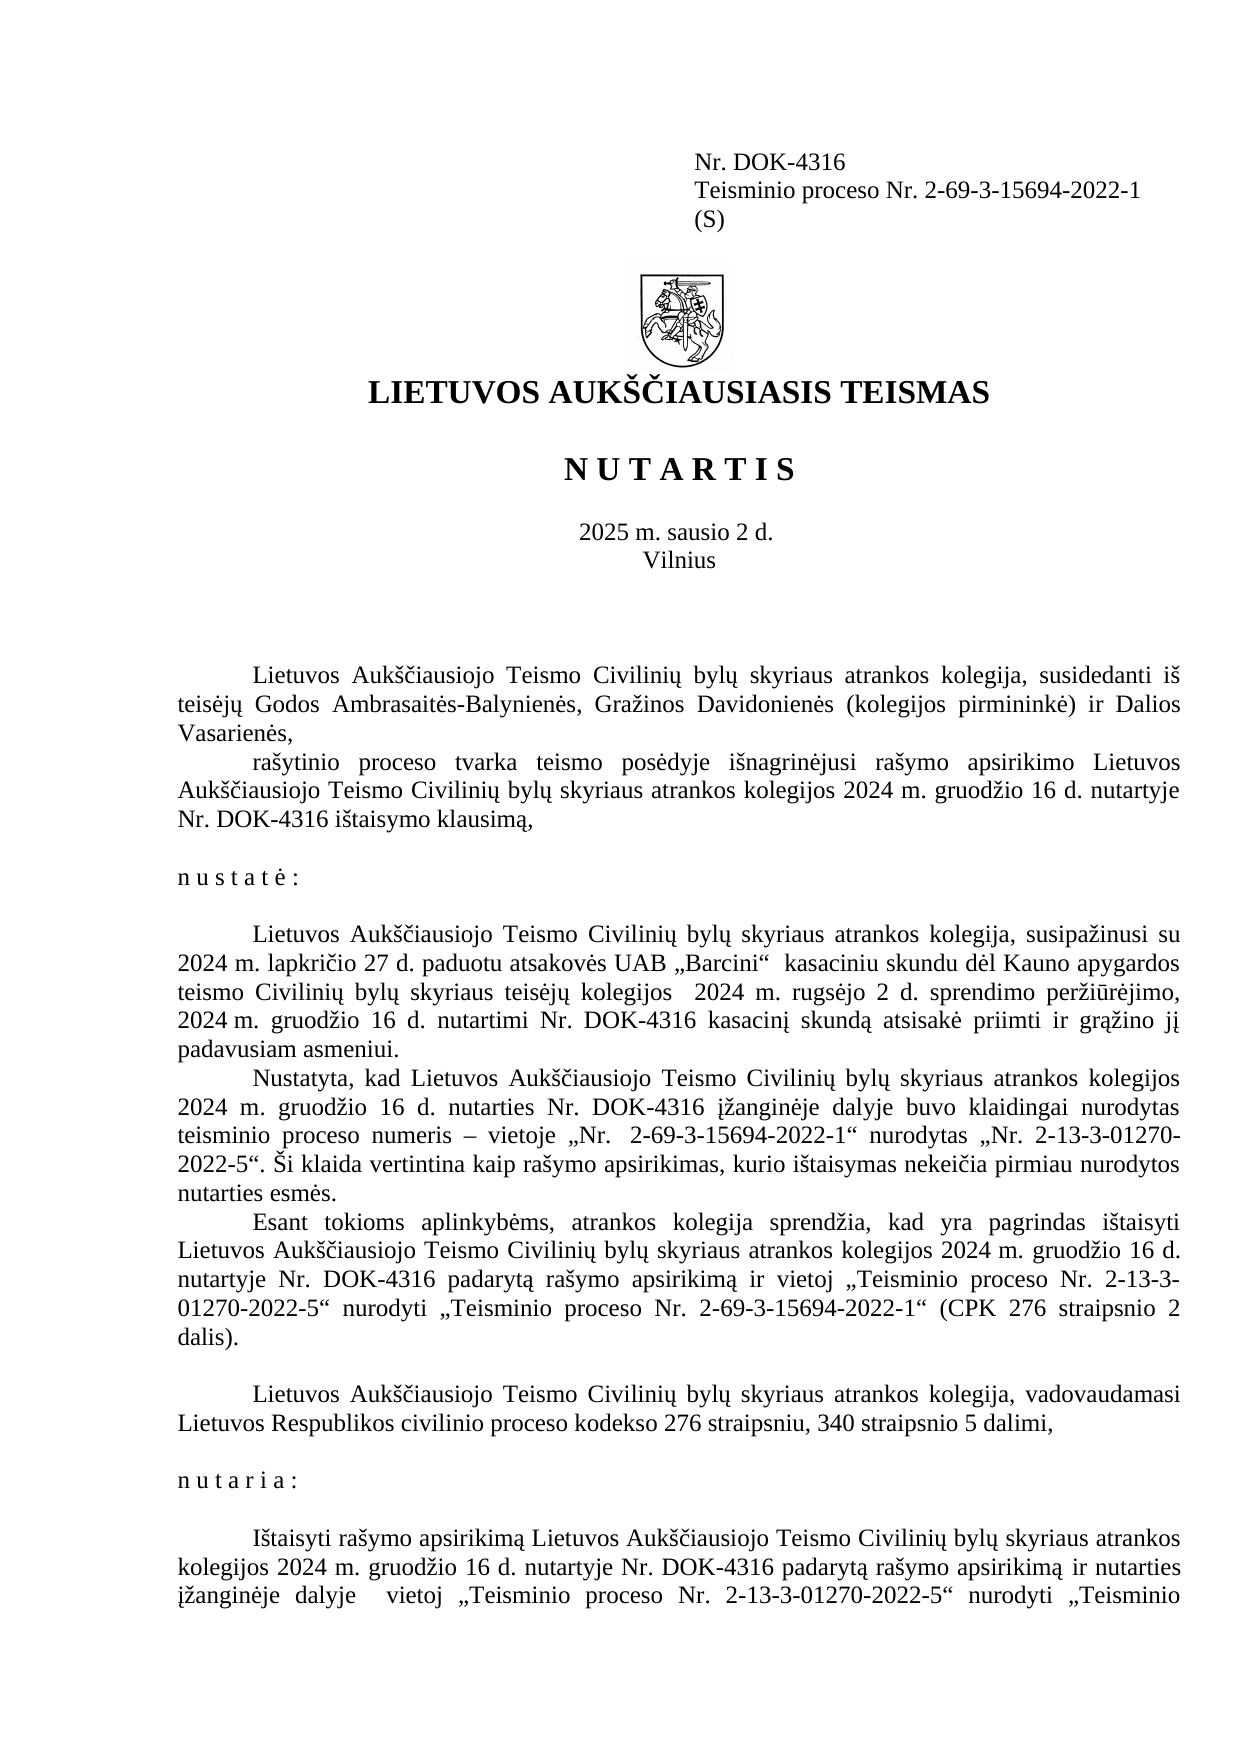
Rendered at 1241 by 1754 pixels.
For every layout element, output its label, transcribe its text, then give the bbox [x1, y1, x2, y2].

text Esant tokioms aplinkybėms, atrankos kolegija sprendžia, kad yra pagrindas ištaisyti Lietuvos Aukščiausiojo Teismo Civilinių bylų skyriaus atrankos kolegijos 2024 m. gruodžio 16 d. nutartyje Nr. DOK-4316 padarytą rašymo apsirikimą ir vietoj „Teisminio proceso Nr. 2-13-3-01270-2022-5“ nurodyti „Teisminio proceso Nr. 2-69-3-15694-2022-1“ (CPK 276 straipsnio 2 dalis). [177, 1207, 1181, 1350]
text Nustatyta, kad Lietuvos Aukščiausiojo Teismo Civilinių bylų skyriaus atrankos kolegijos 2024 m. gruodžio 16 d. nutarties Nr. DOK-4316 įžanginėje dalyje buvo klaidingai nurodytas teisminio proceso numeris – vietoje „Nr. 2-69-3-15694-2022-1“ nurodytas „Nr. 2-13-3-01270-2022-5“. Ši klaida vertintina kaip rašymo apsirikimas, kurio ištaisymas nekeičia pirmiau nurodytos nutarties esmės. [177, 1063, 1181, 1207]
text LIETUVOS AUKŠČIAUSIASIS TEISMAS [177, 373, 1181, 411]
text Nr. DOK-4316 [694, 147, 1181, 176]
text Lietuvos Aukščiausiojo Teismo Civilinių bylų skyriaus atrankos kolegija, susipažinusi su 2024 m. lapkričio 27 d. paduotu atsakovės UAB „Barcini“ kasaciniu skundu dėl Kauno apygardos teismo Civilinių bylų skyriaus teisėjų kolegijos 2024 m. rugsėjo 2 d. sprendimo peržiūrėjimo, 2024 m. gruodžio 16 d. nutartimi Nr. DOK-4316 kasacinį skundą atsisakė priimti ir grąžino jį padavusiam asmeniui. [177, 919, 1181, 1063]
text Teisminio proceso Nr. 2-69-3-15694-2022-1 [694, 176, 1181, 204]
text N U T A R T I S [177, 449, 1181, 488]
text Lietuvos Aukščiausiojo Teismo Civilinių bylų skyriaus atrankos kolegija, susidedanti iš teisėjų Godos Ambrasaitės-Balynienės, Gražinos Davidonienės (kolegijos pirmininkė) ir Dalios Vasarienės, [177, 660, 1181, 747]
text n u t a r i a : [177, 1465, 1181, 1494]
text Vilnius [177, 545, 1181, 574]
text Lietuvos Aukščiausiojo Teismo Civilinių bylų skyriaus atrankos kolegija, vadovaudamasi Lietuvos Respublikos civilinio proceso kodekso 276 straipsniu, 340 straipsnio 5 dalimi, [177, 1379, 1181, 1437]
text (S) [694, 204, 1181, 233]
text n u s t a t ė : [177, 862, 1181, 890]
text rašytinio proceso tvarka teismo posėdyje išnagrinėjusi rašymo apsirikimo Lietuvos Aukščiausiojo Teismo Civilinių bylų skyriaus atrankos kolegijos 2024 m. gruodžio 16 d. nutartyje Nr. DOK-4316 ištaisymo klausimą, [177, 747, 1181, 833]
text 2025 m. sausio 2 d. [177, 517, 1181, 545]
text Ištaisyti rašymo apsirikimą Lietuvos Aukščiausiojo Teismo Civilinių bylų skyriaus atrankos kolegijos 2024 m. gruodžio 16 d. nutartyje Nr. DOK-4316 padarytą rašymo apsirikimą ir nutarties įžanginėje dalyje vietoj „Teisminio proceso Nr. 2-13-3-01270-2022-5“ nurodyti „Teisminio [177, 1523, 1181, 1609]
